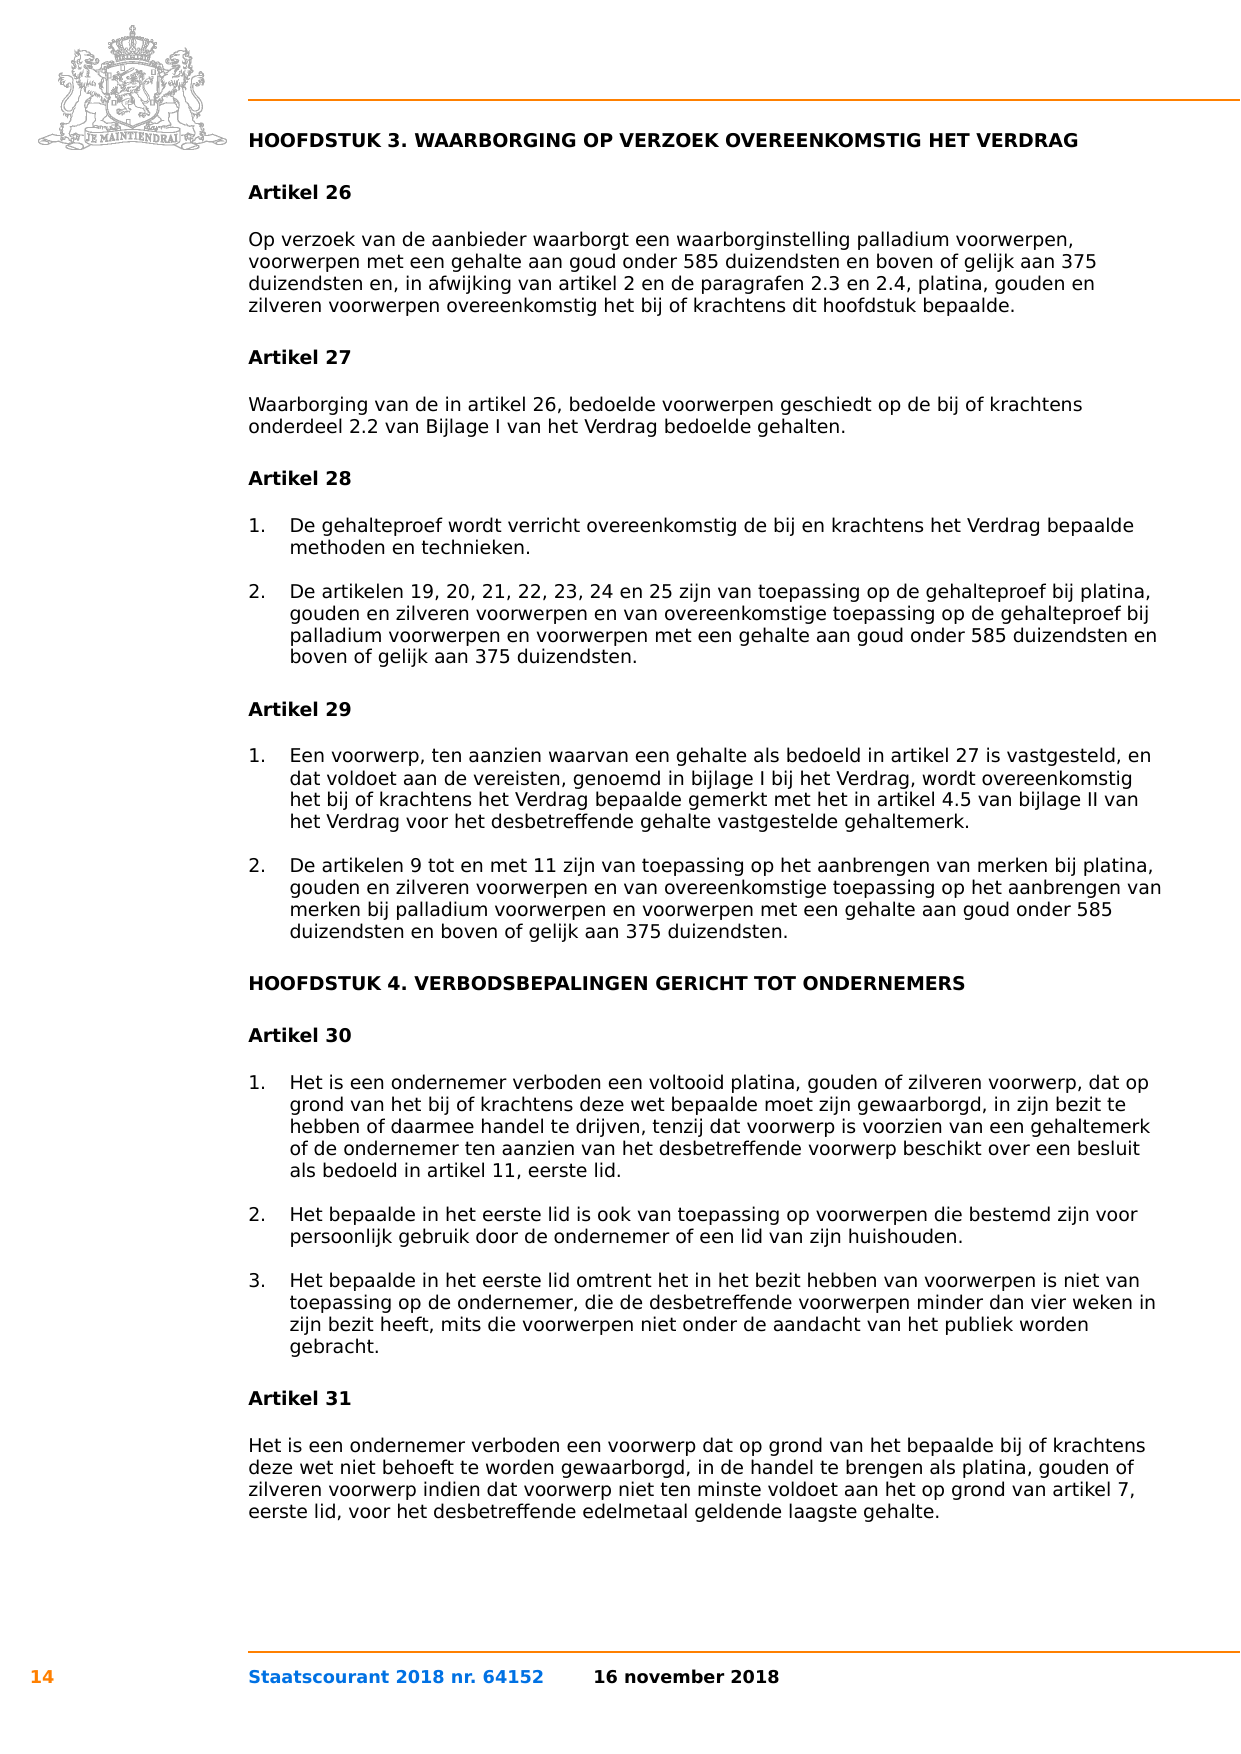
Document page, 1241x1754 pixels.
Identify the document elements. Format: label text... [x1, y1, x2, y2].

subtitle Artikel 27 [248, 347, 1163, 369]
subtitle Artikel 30 [248, 1025, 1163, 1047]
text 1. De gehalteproef wordt verricht overeenkomstig de bij en krachtens het Verdrag bepaalde methoden en technieken. [248, 515, 1163, 559]
text 2. Het bepaalde in het eerste lid is ook van toepassing op voorwerpen die bestemd zijn voor persoonlijk gebruik door de ondernemer of een lid van zijn huishouden. [248, 1204, 1163, 1248]
subtitle Artikel 26 [248, 182, 1163, 204]
text Het is een ondernemer verboden een voorwerp dat op grond van het bepaalde bij of krachtens deze wet niet behoeft te worden gewaarborgd, in de handel te brengen als platina, gouden of zilveren voorwerp indien dat voorwerp niet ten minste voldoet aan het op grond van artikel 7, eerste lid, voor het desbetreffende edelmetaal geldende laagste gehalte. [248, 1434, 1163, 1522]
text 1. Het is een ondernemer verboden een voltooid platina, gouden of zilveren voorwerp, dat op grond van het bij of krachtens deze wet bepaalde moet zijn gewaarborgd, in zijn bezit te hebben of daarmee handel te drijven, tenzij dat voorwerp is voorzien van een gehaltemerk of de ondernemer ten aanzien van het desbetreffende voorwerp beschikt over een besluit als bedoeld in artikel 11, eerste lid. [248, 1072, 1163, 1182]
subtitle Artikel 28 [248, 468, 1163, 490]
subtitle HOOFDSTUK 4. VERBODSBEPALINGEN GERICHT TOT ONDERNEMERS [248, 973, 1163, 995]
text 2. De artikelen 19, 20, 21, 22, 23, 24 en 25 zijn van toepassing op de gehalteproef bij platina, gouden en zilveren voorwerpen en van overeenkomstige toepassing op de gehalteproef bij palladium voorwerpen en voorwerpen met een gehalte aan goud onder 585 duizendsten en boven of gelijk aan 375 duizendsten. [248, 581, 1163, 668]
text 2. De artikelen 9 tot en met 11 zijn van toepassing op het aanbrengen van merken bij platina, gouden en zilveren voorwerpen en van overeenkomstige toepassing op het aanbrengen van merken bij palladium voorwerpen en voorwerpen met een gehalte aan goud onder 585 duizendsten en boven of gelijk aan 375 duizendsten. [248, 855, 1163, 943]
text 1. Een voorwerp, ten aanzien waarvan een gehalte als bedoeld in artikel 27 is vastgesteld, en dat voldoet aan de vereisten, genoemd in bijlage I bij het Verdrag, wordt overeenkomstig het bij of krachtens het Verdrag bepaalde gemerkt met het in artikel 4.5 van bijlage II van het Verdrag voor het desbetreffende gehalte vastgestelde gehaltemerk. [248, 745, 1163, 833]
text Waarborging van de in artikel 26, bedoelde voorwerpen geschiedt op de bij of krachtens onderdeel 2.2 van Bijlage I van het Verdrag bedoelde gehalten. [248, 394, 1163, 438]
text Op verzoek van de aanbieder waarborgt een waarborginstelling palladium voorwerpen, voorwerpen met een gehalte aan goud onder 585 duizendsten en boven of gelijk aan 375 duizendsten en, in afwijking van artikel 2 en de paragrafen 2.3 en 2.4, platina, gouden en zilveren voorwerpen overeenkomstig het bij of krachtens dit hoofdstuk bepaalde. [248, 229, 1163, 317]
picture [38, 25, 227, 150]
subtitle Artikel 31 [248, 1388, 1163, 1409]
subtitle HOOFDSTUK 3. WAARBORGING OP VERZOEK OVEREENKOMSTIG HET VERDRAG [248, 130, 1163, 152]
text 3. Het bepaalde in het eerste lid omtrent het in het bezit hebben van voorwerpen is niet van toepassing op de ondernemer, die de desbetreffende voorwerpen minder dan vier weken in zijn bezit heeft, mits die voorwerpen niet onder de aandacht van het publiek worden gebracht. [248, 1270, 1163, 1358]
subtitle Artikel 29 [248, 698, 1163, 720]
